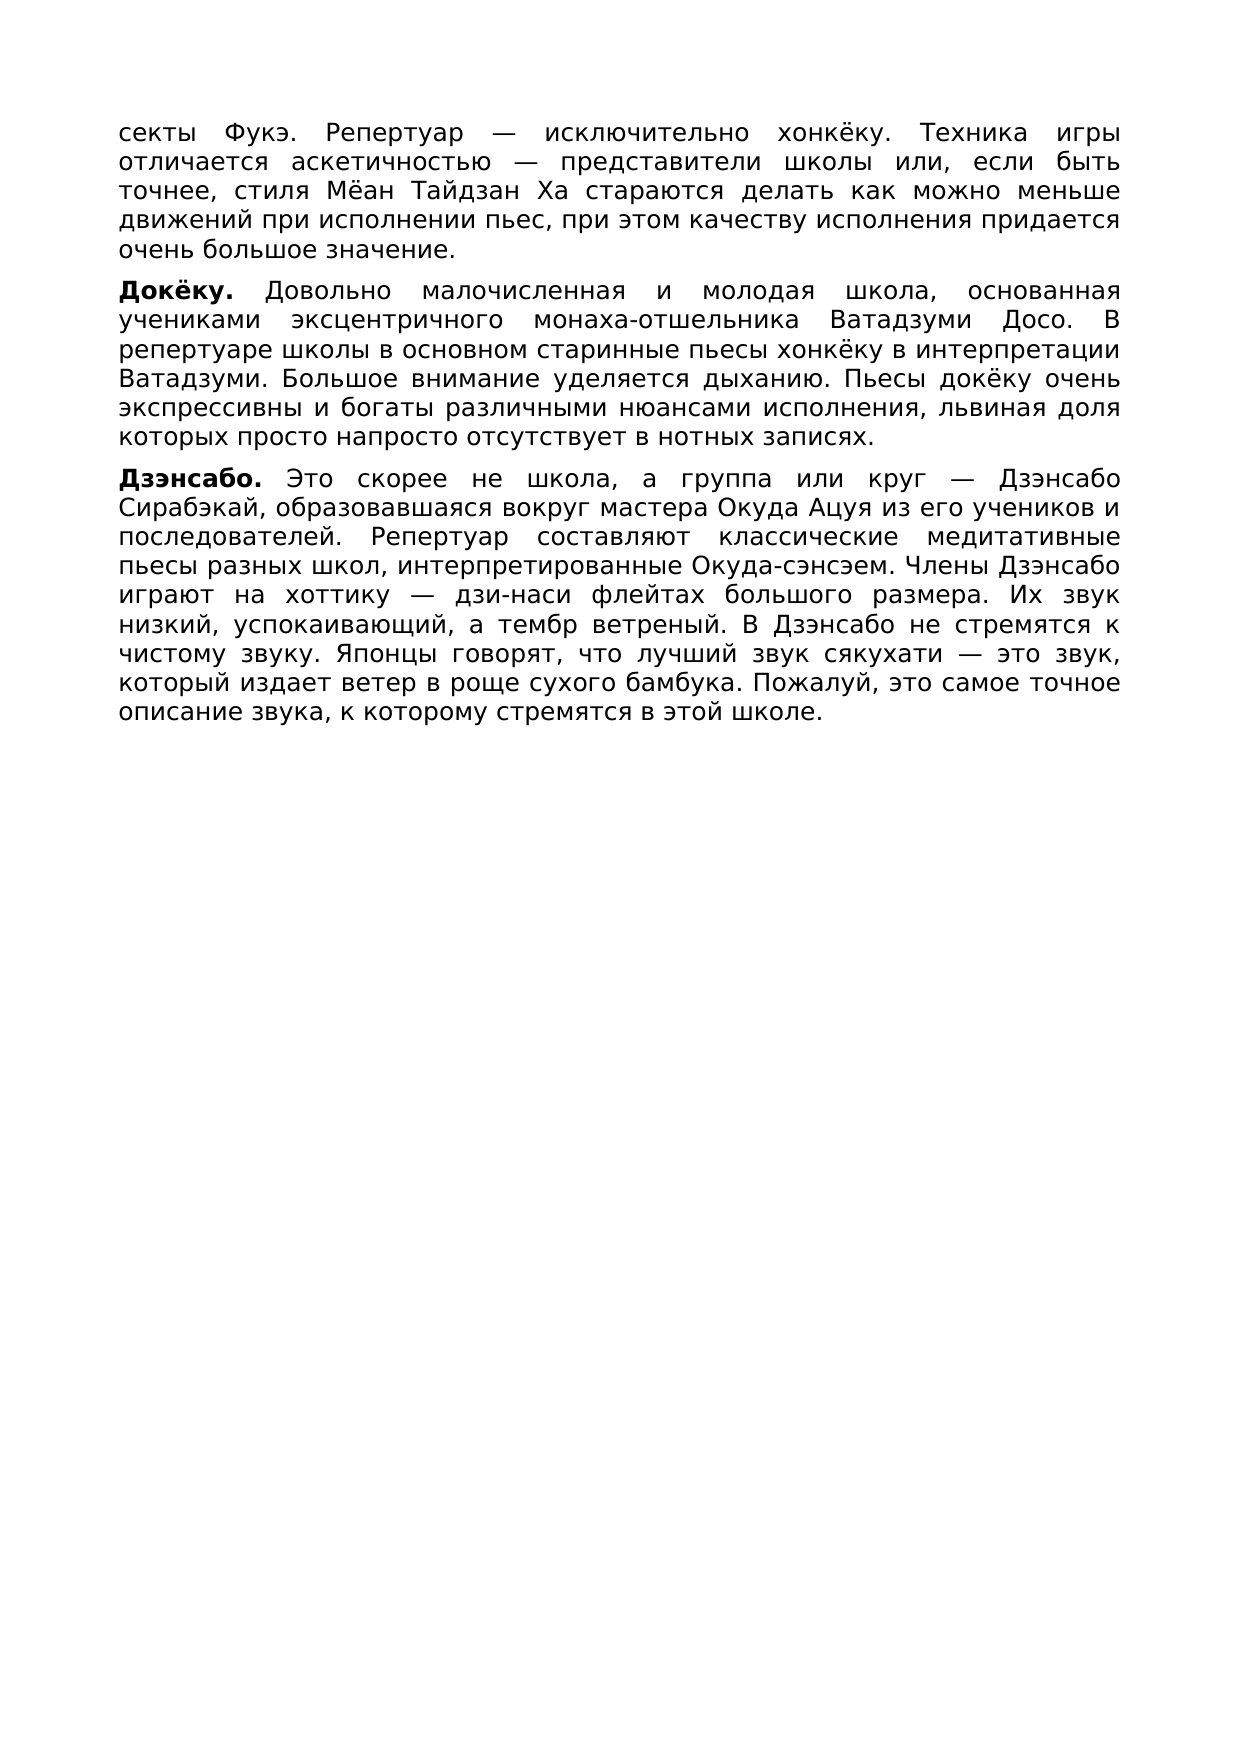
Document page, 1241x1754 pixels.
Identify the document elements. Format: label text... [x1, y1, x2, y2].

text секты Фукэ. Репертуар — исключительно хонкёку. Техника игры отличается аскетичностью — представители школы или, если быть точнее, стиля Мёан Тайдзан Ха стараются делать как можно меньше движений при исполнении пьес, при этом качеству исполнения придается очень большое значение. [118, 118, 1122, 264]
text Докёку. Довольно малочисленная и молодая школа, основанная учениками эксцентричного монаха-отшельника Ватадзуми Досо. В репертуаре школы в основном старинные пьесы хонкёку в интерпретации Ватадзуми. Большое внимание уделяется дыханию. Пьесы докёку очень экспрессивны и богаты различными нюансами исполнения, львиная доля которых просто напросто отсутствует в нотных записях. [118, 276, 1122, 451]
text Дзэнсабо. Это скорее не школа, а группа или круг — Дзэнсабо Сирабэкай, образовавшаяся вокруг мастера Окуда Ацуя из его учеников и последователей. Репертуар составляют классические медитативные пьесы разных школ, интерпретированные Окуда-сэнсэем. Члены Дзэнсабо играют на хоттику — дзи-наси флейтах большого размера. Их звук низкий, успокаивающий, а тембр ветреный. В Дзэнсабо не стремятся к чистому звуку. Японцы говорят, что лучший звук сякухати — это звук, который издает ветер в роще сухого бамбука. Пожалуй, это самое точное описание звука, к которому стремятся в этой школе. [118, 464, 1122, 726]
